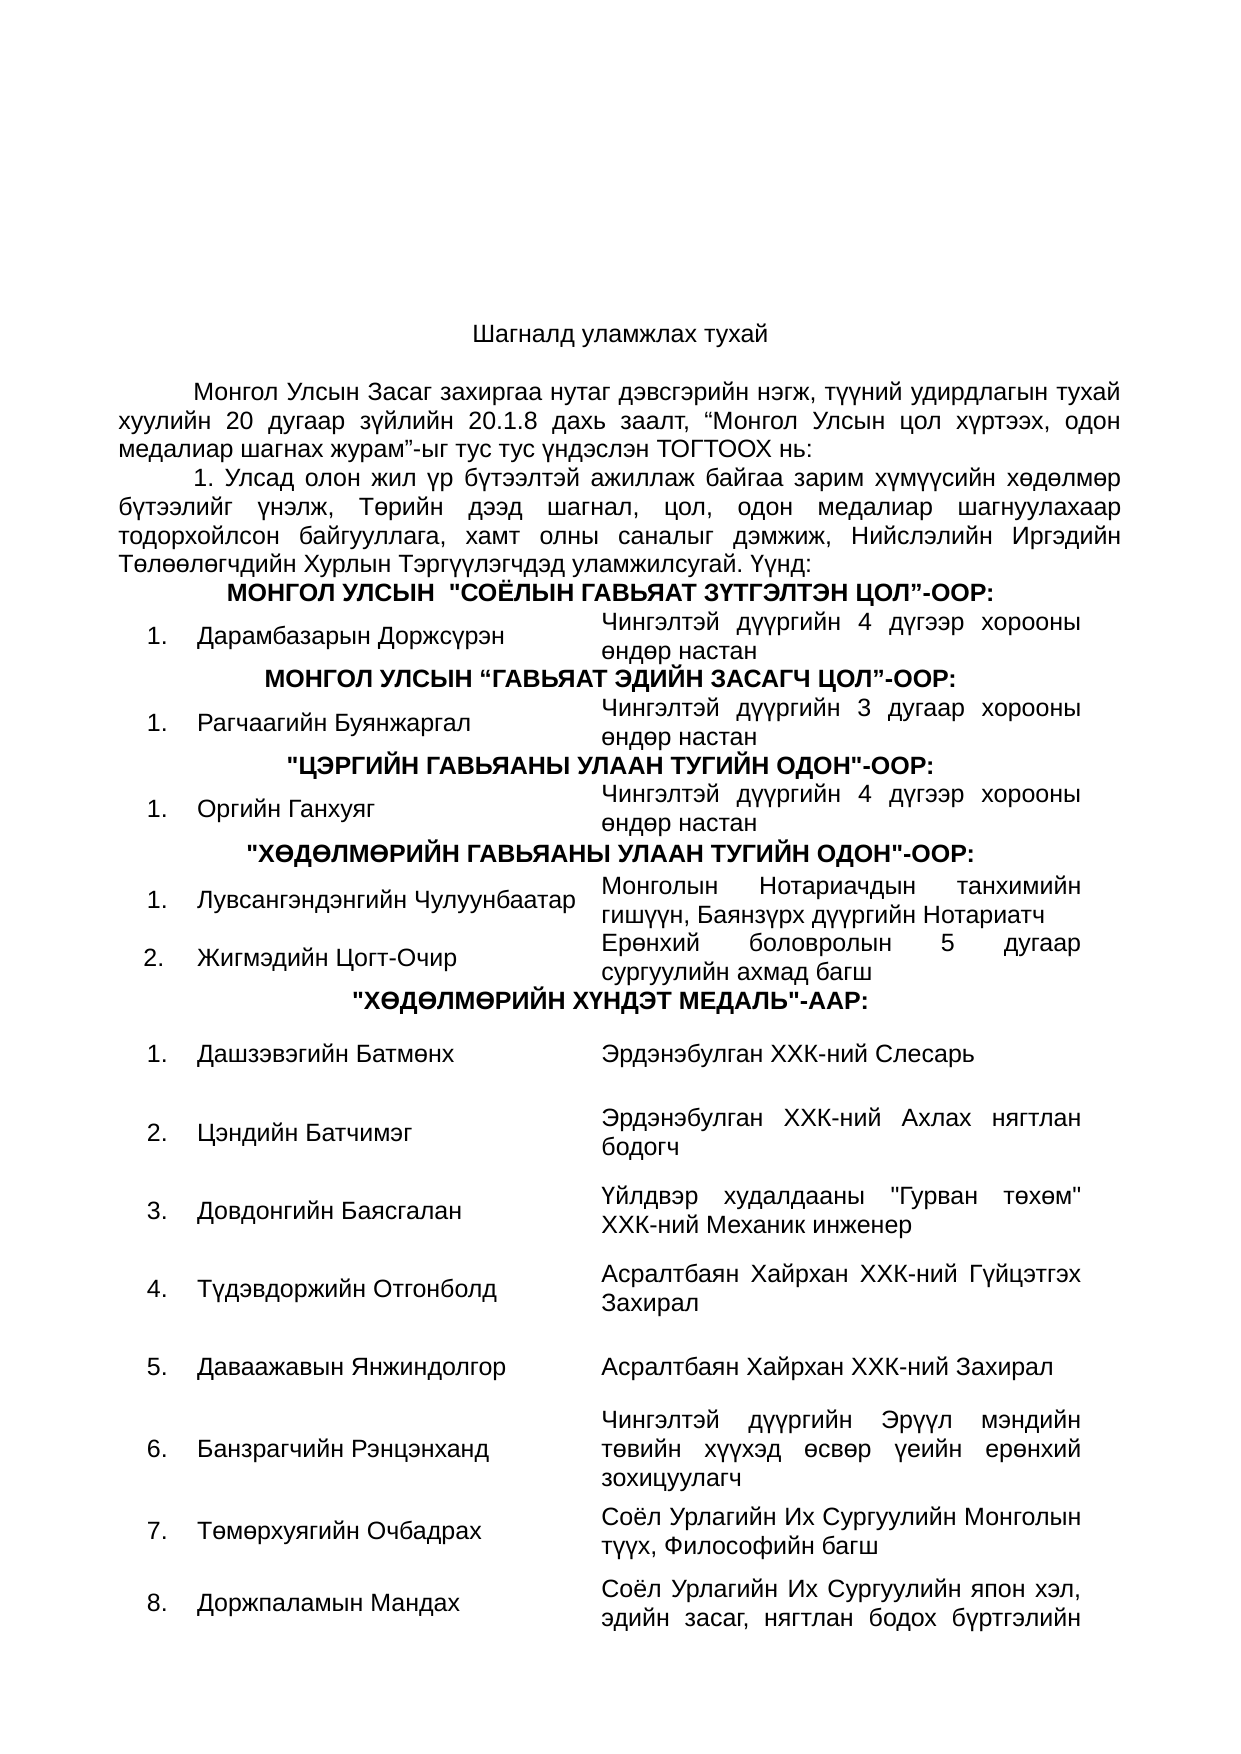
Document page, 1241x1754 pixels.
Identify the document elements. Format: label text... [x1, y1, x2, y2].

table_cell Цэндийн Батчимэг [186, 1093, 590, 1171]
table_cell 2. [128, 929, 186, 986]
table_cell 3. [128, 1171, 186, 1249]
table_cell Чингэлтэй дүүргийн 3 дугаар хорооны өндөр настан [590, 693, 1093, 751]
table_cell Оргийн Ганхуяг [186, 779, 590, 837]
table_cell 1. [128, 1015, 186, 1093]
text Монгол Улсын Засаг захиргаа нутаг дэвсгэрийн нэгж, түүний удирдлагын тухай хуулийн 20 дугаар зүйлийн 20.1.8 дахь заалт, “Монгол Улсын цол хүртээх, одон медалиар шагнах журам”-ыг тус тус үндэслэн ТОГТООХ нь: [118, 377, 1122, 463]
table_cell Асралтбаян Хайрхан ХХК-ний Захирал [590, 1327, 1093, 1405]
table_cell МОНГОЛ УЛСЫН “ГАВЬЯАТ ЭДИЙН ЗАСАГЧ ЦОЛ”-ООР: [128, 664, 1093, 693]
table_cell Соёл Урлагийн Их Сургуулийн Монголын түүх, Философийн багш [590, 1492, 1093, 1570]
table_cell 1. [128, 607, 186, 664]
table_cell Асралтбаян Хайрхан ХХК-ний Гүйцэтгэх Захирал [590, 1249, 1093, 1327]
table_cell Довдонгийн Баясгалан [186, 1171, 590, 1249]
table_cell Доржпаламын Мандах [186, 1570, 590, 1636]
table_cell Дарамбазарын Доржсүрэн [186, 607, 590, 664]
table_cell 5. [128, 1327, 186, 1405]
table_cell Эрдэнэбулган ХХК-ний Слесарь [590, 1015, 1093, 1093]
table_cell 1. [128, 693, 186, 751]
table_cell 8. [128, 1570, 186, 1636]
table_cell Үйлдвэр худалдааны "Гурван төхөм" ХХК-ний Механик инженер [590, 1171, 1093, 1249]
table_cell 2. [128, 1093, 186, 1171]
table_cell Рагчаагийн Буянжаргал [186, 693, 590, 751]
table_header MОНГОЛ УЛСЫН "СОЁЛЫН ГАВЬЯАТ ЗҮТГЭЛТЭН ЦОЛ”-ООР: [128, 578, 1093, 607]
text Шагналд уламжлах тухай [118, 319, 1122, 348]
text 1. Улсад олон жил үр бүтээлтэй ажиллаж байгаа зарим хүмүүсийн хөдөлмөр бүтээлийг үнэлж, Төрийн дээд шагнал, цол, одон медалиар шагнуулахаар тодорхойлсон байгууллага, хамт олны саналыг дэмжиж, Нийслэлийн Иргэдийн Төлөөлөгчдийн Хурлын Тэргүүлэгчдэд уламжилсугай. Үүнд: [118, 463, 1122, 578]
table_cell 1. [128, 871, 186, 928]
table_cell "ХӨДӨЛМӨРИЙН ХҮНДЭТ МЕДАЛЬ"-ААР: [128, 986, 1093, 1015]
table_cell Түдэвдоржийн Отгонболд [186, 1249, 590, 1327]
table_cell Ерөнхий боловролын 5 дугаар сургуулийн ахмад багш [590, 929, 1093, 986]
table_cell Чингэлтэй дүүргийн 4 дүгээр хорооны өндөр настан [590, 607, 1093, 664]
table_cell Банзрагчийн Рэнцэнханд [186, 1405, 590, 1492]
table_cell Лувсангэндэнгийн Чулуунбаатар [186, 871, 590, 928]
table_cell Монголын Нотариачдын танхимийн гишүүн, Баянзүрх дүүргийн Нотариатч [590, 871, 1093, 928]
table_cell 6. [128, 1405, 186, 1492]
table_cell Даваажавын Янжиндолгор [186, 1327, 590, 1405]
table_cell "ХӨДӨЛМӨРИЙН ГАВЬЯАНЫ УЛААН ТУГИЙН ОДОН"-ООР: [128, 837, 1093, 871]
table_cell 7. [128, 1492, 186, 1570]
table_cell 1. [128, 779, 186, 837]
table_cell Төмөрхуягийн Очбадрах [186, 1492, 590, 1570]
table_cell Соёл Урлагийн Их Сургуулийн япон хэл, эдийн засаг, нягтлан бодох бүртгэлийн [590, 1570, 1093, 1636]
table_cell Чингэлтэй дүүргийн Эрүүл мэндийн төвийн хүүхэд өсвөр үеийн ерөнхий зохицуулагч [590, 1405, 1093, 1492]
table_cell Эрдэнэбулган ХХК-ний Ахлах нягтлан бодогч [590, 1093, 1093, 1171]
table_cell 4. [128, 1249, 186, 1327]
table_cell "ЦЭРГИЙН ГАВЬЯАНЫ УЛААН ТУГИЙН ОДОН"-ООР: [128, 751, 1093, 779]
table_cell Дашзэвэгийн Батмөнх [186, 1015, 590, 1093]
table_cell Жигмэдийн Цогт-Очир [186, 929, 590, 986]
table_cell Чингэлтэй дүүргийн 4 дүгээр хорооны өндөр настан [590, 779, 1093, 837]
